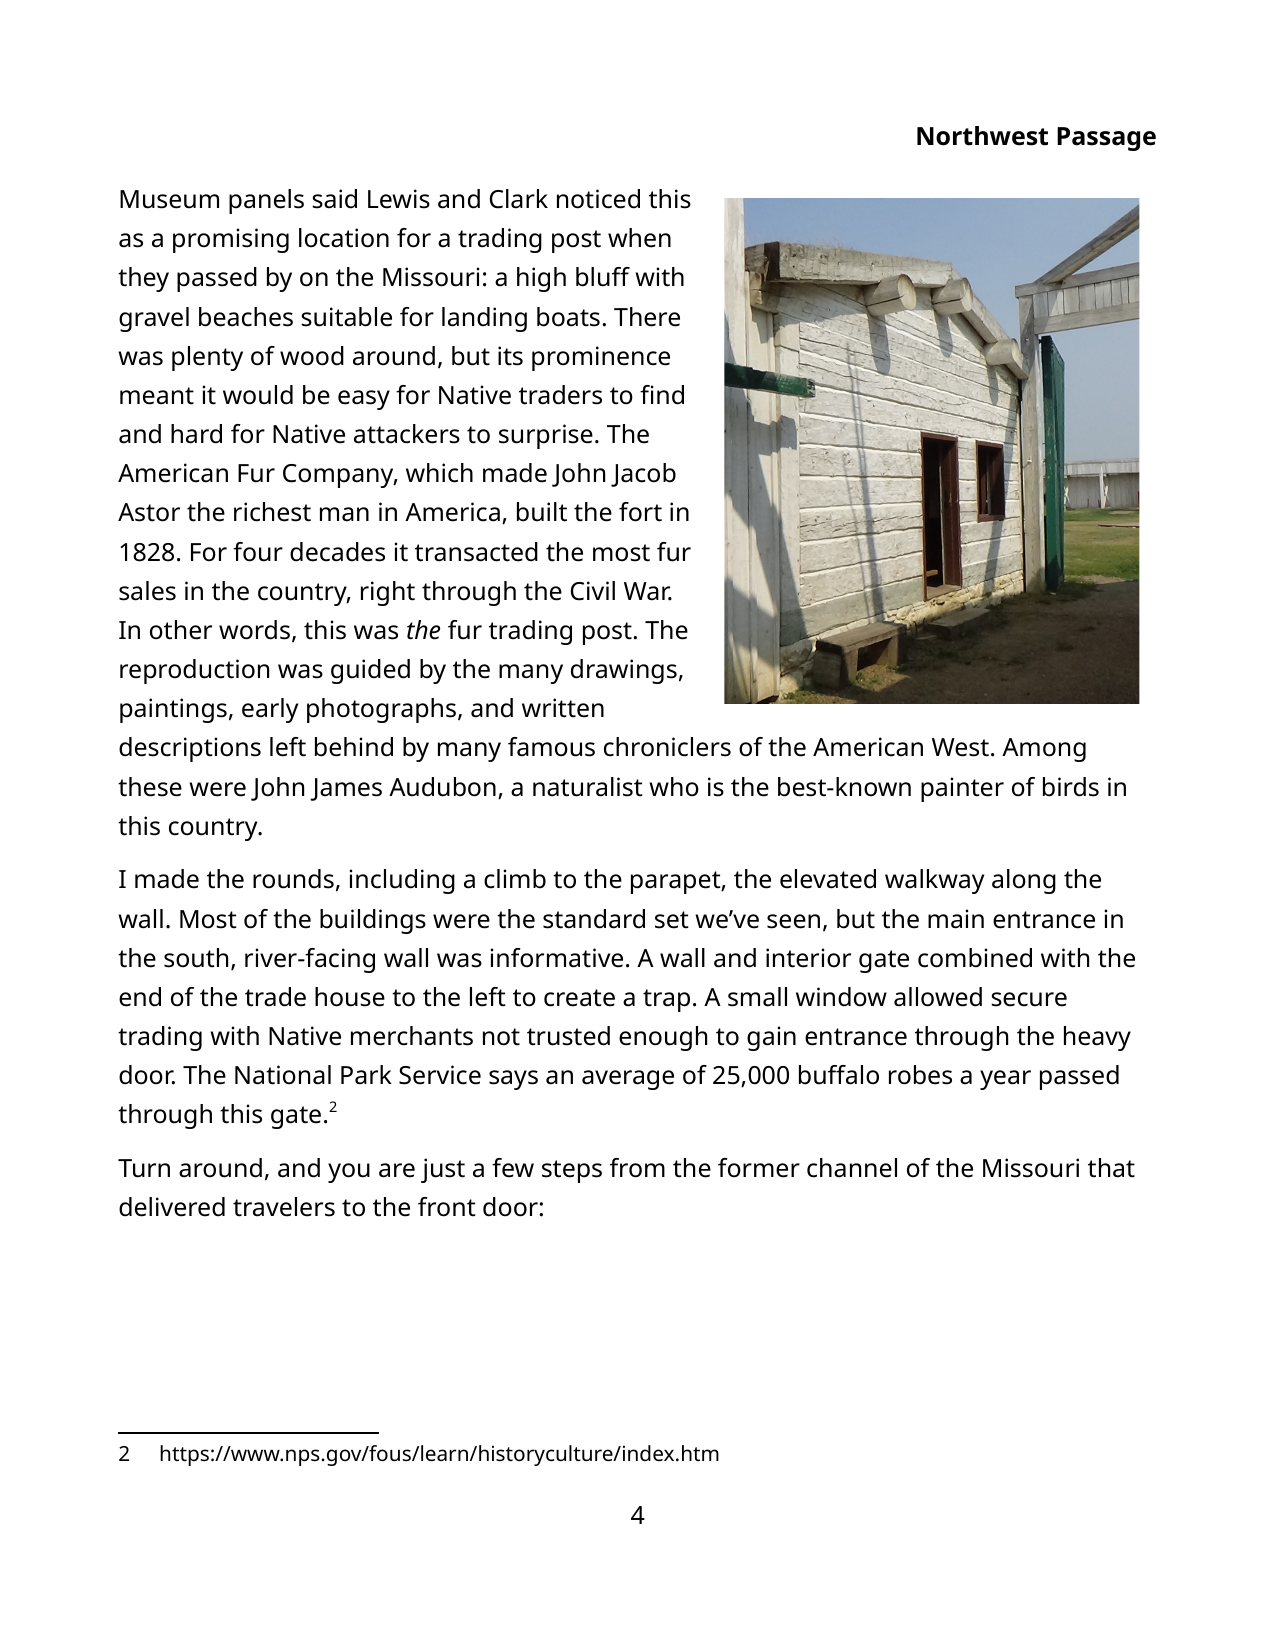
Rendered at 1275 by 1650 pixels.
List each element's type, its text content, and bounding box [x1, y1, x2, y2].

text I made the rounds, including a climb to the parapet, the elevated walkway along the wall. Most of the buildings were the standard set we’ve seen, but the main entrance in the south, river-facing wall was informative. A wall and interior gate combined with the end of the trade house to the left to create a trap. A small window allowed secure trading with Native merchants not trusted enough to gain entrance through the heavy door. The National Park Service says an average of 25,000 buffalo robes a year passed through this gate. [118, 862, 1157, 1131]
text Museum panels said Lewis and Clark noticed this as a promising location for a trading post when they passed by on the Missouri: a high bluff with gravel beaches suitable for landing boats. There was plenty of wood around, but its prominence meant it would be easy for Native traders to find and hard for Native attackers to surprise. The American Fur Company, which made John Jacob Astor the richest man in America, built the fort in 1828. For four decades it transacted the most fur sales in the country, right through the Civil War. In other words, this was the fur trading post. The reproduction was guided by the many drawings, paintings, early photographs, and written descriptions left behind by many famous chroniclers of the American West. Among these were John James Audubon, a naturalist who is the best-known painter of birds in this country. [118, 182, 1157, 842]
text https://www.nps.gov/fous/learn/historyculture/index.htm [118, 1439, 1157, 1468]
picture [878, 198, 1007, 704]
text Turn around, and you are just a few steps from the former channel of the Missouri that delivered travelers to the front door: [118, 1151, 1157, 1224]
